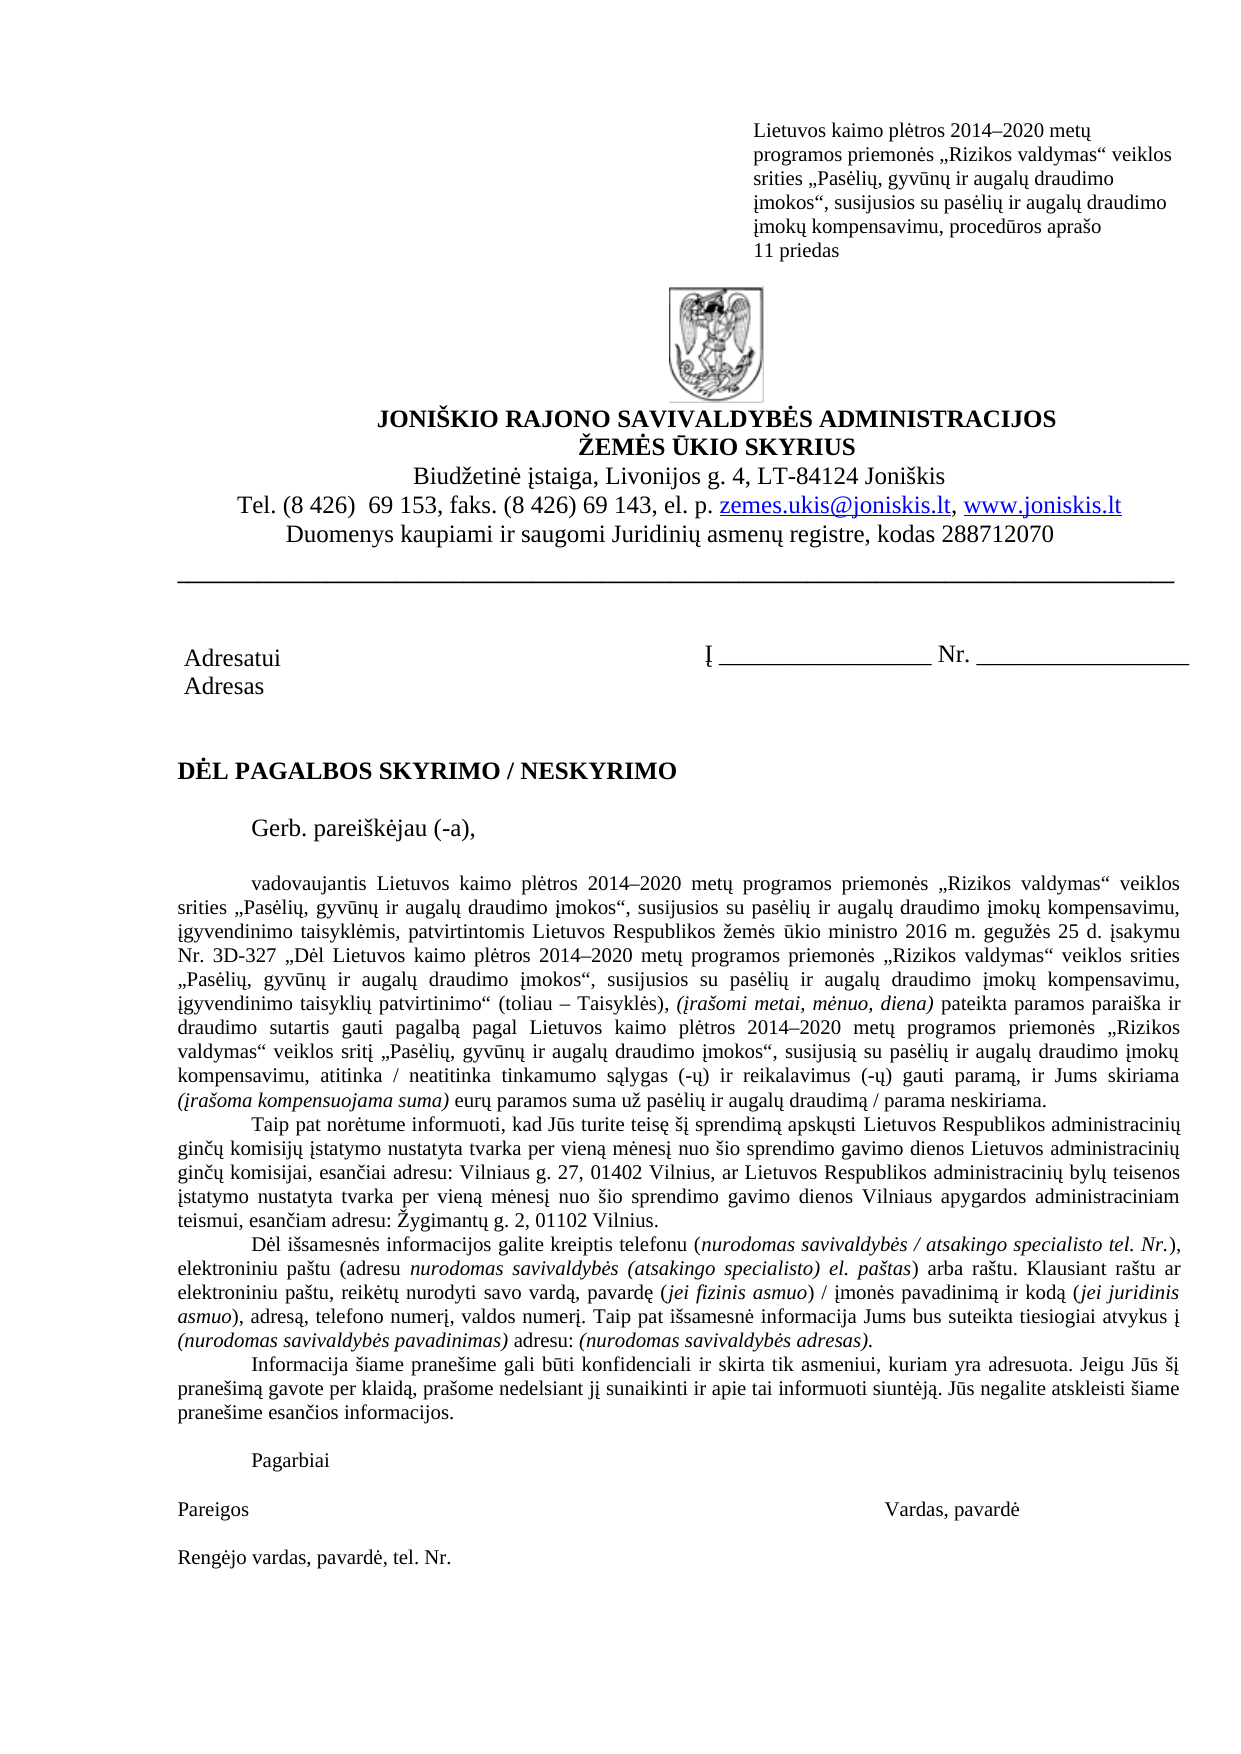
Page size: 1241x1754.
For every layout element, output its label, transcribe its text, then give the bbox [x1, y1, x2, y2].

text Pagarbiai [177, 1448, 1181, 1472]
text Lietuvos kaimo plėtros 2014–2020 metų programos priemonės „Rizikos valdymas“ veiklos srities „Pasėlių, gyvūnų ir augalų draudimo įmokos“, susijusios su pasėlių ir augalų draudimo įmokų kompensavimu, procedūros aprašo [753, 118, 1181, 238]
text JONIŠKIO RAJONO SAVIVALDYBĖS ADMINISTRACIJOS [177, 404, 1181, 432]
text _______________________________________________________________________________________ [177, 559, 1181, 586]
text Adresas [184, 671, 668, 700]
text ŽEMĖS ŪKIO SKYRIUS [177, 432, 1181, 461]
text DĖL PAGALBOS SKYRIMO / NESKYRIMO [177, 756, 1181, 785]
text Adresatui [184, 643, 668, 671]
text Taip pat norėtume informuoti, kad Jūs turite teisę šį sprendimą apskųsti Lietuvos Respublikos administracinių ginčų komisijų įstatymo nustatyta tvarka per vieną mėnesį nuo šio sprendimo gavimo dienos Lietuvos administracinių ginčų komisijai, esančiai adresu: Vilniaus g. 27, 01402 Vilnius, ar Lietuvos Respublikos administracinių bylų teisenos įstatymo nustatyta tvarka per vieną mėnesį nuo šio sprendimo gavimo dienos Vilniaus apygardos administraciniam teismui, esančiam adresu: Žygimantų g. 2, 01102 Vilnius. [177, 1112, 1181, 1232]
text Informacija šiame pranešime gali būti konfidenciali ir skirta tik asmeniui, kuriam yra adresuota. Jeigu Jūs šį pranešimą gavote per klaidą, prašome nedelsiant jį sunaikinti ir apie tai informuoti siuntėją. Jūs negalite atskleisti šiame pranešime esančios informacijos. [177, 1352, 1181, 1424]
text Gerb. pareiškėjau (-a), [177, 813, 1181, 842]
text Dėl išsamesnės informacijos galite kreiptis telefonu (nurodomas savivaldybės / atsakingo specialisto tel. Nr.), elektroniniu paštu (adresu nurodomas savivaldybės (atsakingo specialisto) el. paštas) arba raštu. Klausiant raštu ar elektroniniu paštu, reikėtų nurodyti savo vardą, pavardę (jei fizinis asmuo) / įmonės pavadinimą ir kodą (jei juridinis asmuo), adresą, telefono numerį, valdos numerį. Taip pat išsamesnė informacija Jums bus suteikta tiesiogiai atvykus į (nurodomas savivaldybės pavadinimas) adresu: (nurodomas savivaldybės adresas). [177, 1232, 1181, 1352]
text Tel. (8 426) 69 153, faks. (8 426) 69 143, el. p. zemes.ukis@joniskis.lt, www.joniskis.lt [177, 490, 1181, 519]
text Pareigos Vardas, pavardė [177, 1497, 1181, 1521]
text Biudžetinė įstaiga, Livonijos g. 4, LT-84124 Joniškis [177, 461, 1181, 490]
text vadovaujantis Lietuvos kaimo plėtros 2014–2020 metų programos priemonės „Rizikos valdymas“ veiklos srities „Pasėlių, gyvūnų ir augalų draudimo įmokos“, susijusios su pasėlių ir augalų draudimo įmokų kompensavimu, įgyvendinimo taisyklėmis, patvirtintomis Lietuvos Respublikos žemės ūkio ministro 2016 m. gegužės 25 d. įsakymu Nr. 3D-327 „Dėl Lietuvos kaimo plėtros 2014–2020 metų programos priemonės „Rizikos valdymas“ veiklos srities „Pasėlių, gyvūnų ir augalų draudimo įmokos“, susijusios su pasėlių ir augalų draudimo įmokų kompensavimu, įgyvendinimo taisyklių patvirtinimo“ (toliau – Taisyklės), (įrašomi metai, mėnuo, diena) pateikta paramos paraiška ir draudimo sutartis gauti pagalbą pagal Lietuvos kaimo plėtros 2014–2020 metų programos priemonės „Rizikos valdymas“ veiklos sritį „Pasėlių, gyvūnų ir augalų draudimo įmokos“, susijusią su pasėlių ir augalų draudimo įmokų kompensavimu, atitinka / neatitinka tinkamumo sąlygas (-ų) ir reikalavimus (-ų) gauti paramą, ir Jums skiriama (įrašoma kompensuojama suma) eurų paramos suma už pasėlių ir augalų draudimą / parama neskiriama. [177, 871, 1181, 1112]
text Į _________________ Nr. _________________ [660, 639, 1192, 668]
text [660, 668, 1192, 731]
text Rengėjo vardas, pavardė, tel. Nr. [177, 1545, 1181, 1569]
text 11 priedas [753, 238, 1181, 262]
text Duomenys kaupiami ir saugomi Juridinių asmenų registre, kodas 288712070 [177, 519, 1181, 547]
